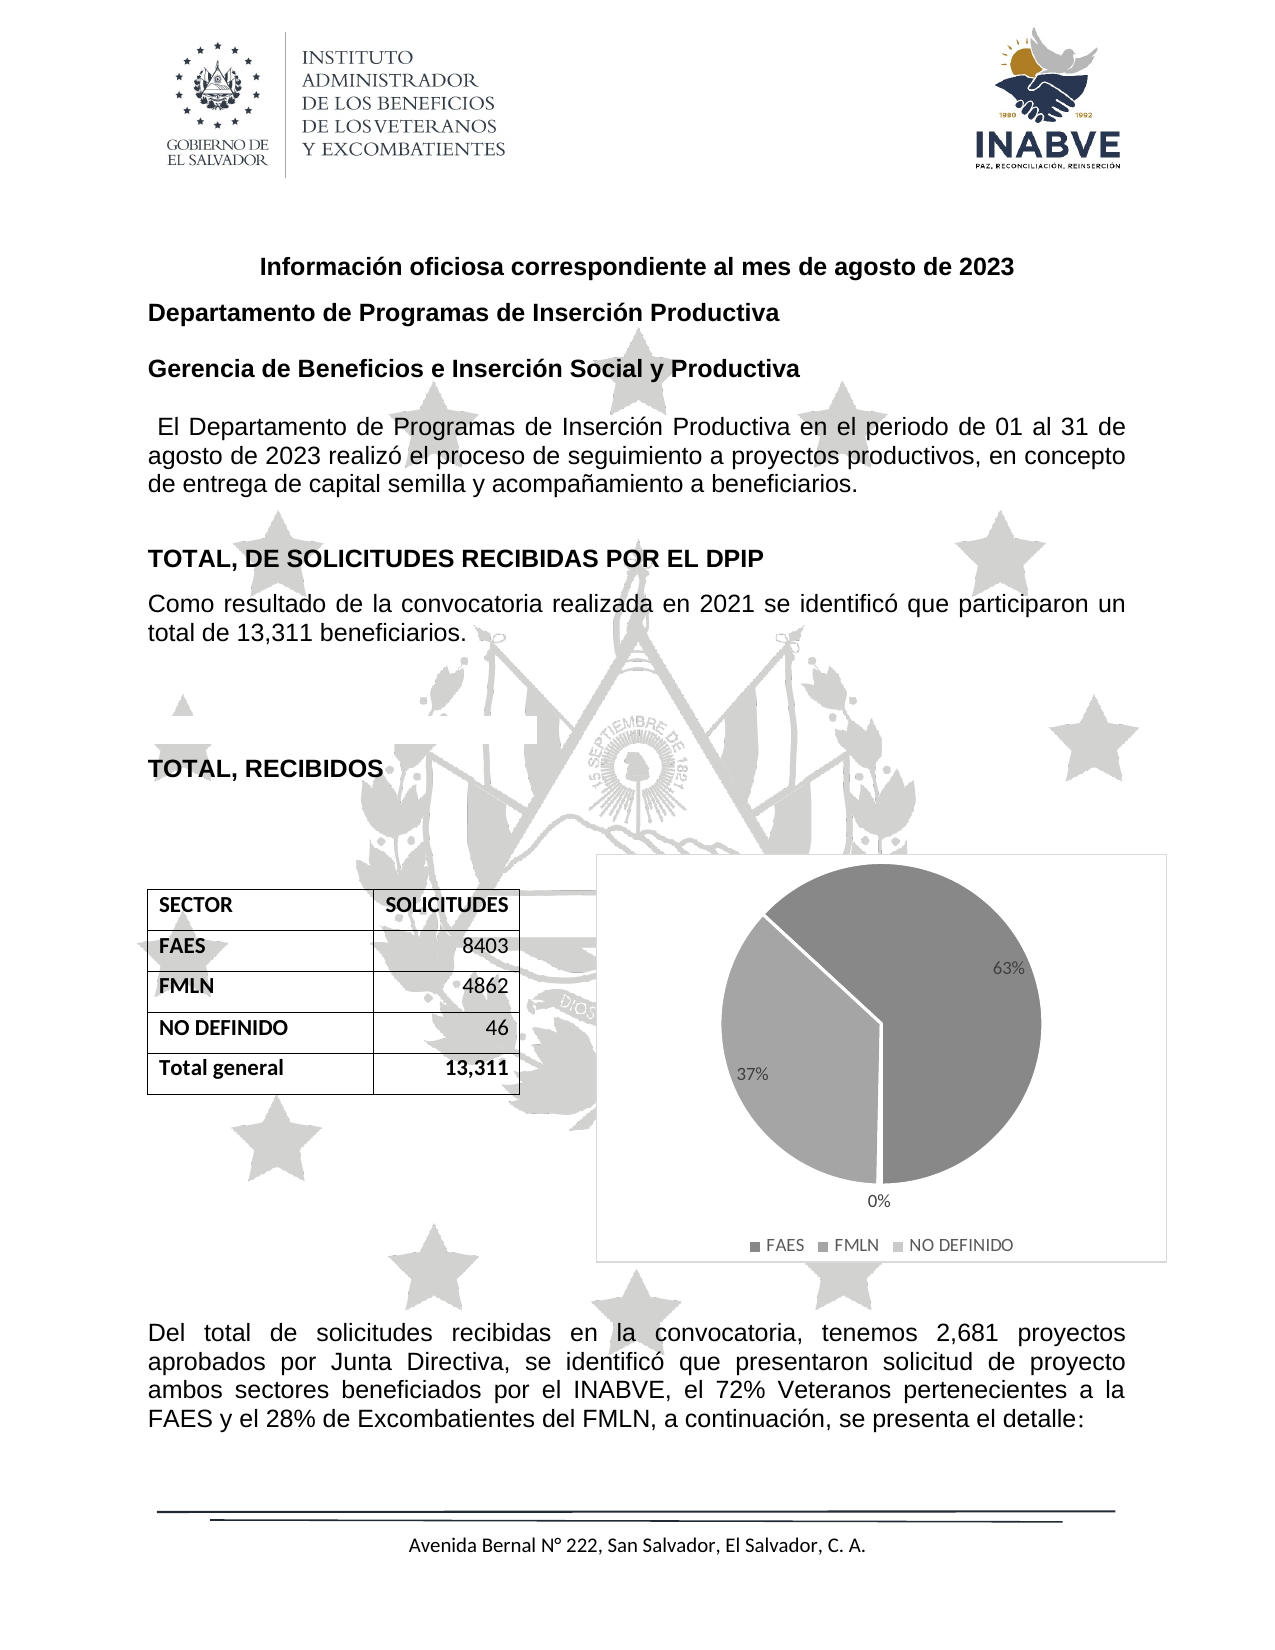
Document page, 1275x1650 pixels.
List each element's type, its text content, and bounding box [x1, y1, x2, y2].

text [754, 754, 790, 783]
text [641, 754, 661, 783]
text Información oficiosa correspondiente al mes de agosto de 2023 [148, 252, 1127, 281]
table_cell NO DEFINIDO [148, 1013, 373, 1052]
table_cell 13,311 [374, 1054, 519, 1093]
text Como resultado de la convocatoria realizada en 2021 se identificó que participaron un total de 13,311 beneficiarios. [148, 589, 622, 646]
table_cell 8403 [374, 948, 389, 971]
text [436, 754, 484, 783]
table_cell FAES [194, 931, 373, 971]
table_cell 8403 [464, 931, 519, 937]
table_cell 4862 [477, 972, 519, 1012]
text TOTAL, RECIBIDOS [148, 754, 402, 783]
text TOTAL, DE SOLICITUDES RECIBIDAS POR EL DPIP [148, 543, 254, 572]
text Del total de solicitudes recibidas en la convocatoria, tenemos 2,681 proyectos aprobados por Junta Directiva, se identificó que presentaron solicitud de proyecto ambos sectores beneficiados por el INABVE, el 72% Veteranos pertenecientes a la FAES y el 28% de Excombatientes del FMLN, a continuación, se presenta el detalle: [148, 1318, 1127, 1433]
text [875, 754, 1127, 783]
table_cell 4862 [374, 972, 446, 1012]
text TOTAL, DE SOLICITUDES RECIBIDAS POR EL DPIP [301, 543, 636, 572]
table_cell 8403 [490, 951, 519, 966]
text [555, 754, 605, 783]
table_cell 8403 [454, 948, 508, 971]
table_cell 46 [511, 1013, 519, 1050]
table_cell FAES [148, 955, 160, 971]
text [811, 762, 843, 783]
text [614, 754, 636, 783]
text [490, 754, 529, 783]
table_cell Total general [148, 1054, 373, 1093]
text El Departamento de Programas de Inserción Productiva en el periodo de 01 al 31 de agosto de 2023 realizó el proceso de seguimiento a proyectos productivos, en concepto de entrega de capital semilla y acompañamiento a beneficiarios. [148, 412, 1127, 498]
table_cell FAES [148, 931, 172, 941]
text TOTAL, DE SOLICITUDES RECIBIDAS POR EL DPIP [640, 543, 977, 572]
text Gerencia de Beneficios e Inserción Social y Productiva [148, 354, 624, 383]
text Como resultado de la convocatoria realizada en 2021 se identificó que participaron un total de 13,311 beneficiarios. [644, 589, 1127, 646]
text [850, 756, 873, 783]
table_header SECTOR [148, 890, 373, 930]
text [404, 756, 426, 783]
table_cell 46 [374, 1013, 445, 1052]
table_cell 8403 [374, 931, 387, 942]
table_header SOLICITUDES [441, 890, 475, 927]
table_cell FMLN [148, 972, 373, 1012]
table_header SOLICITUDES [374, 901, 412, 930]
text [796, 754, 840, 783]
table_header SOLICITUDES [468, 896, 519, 930]
table_header SOLICITUDES [412, 890, 435, 930]
table_cell 4862 [443, 972, 473, 1011]
text TOTAL, DE SOLICITUDES RECIBIDAS POR EL DPIP [1024, 543, 1127, 572]
text Gerencia de Beneficios e Inserción Social y Productiva [652, 354, 1127, 383]
text Departamento de Programas de Inserción Productiva [148, 298, 1127, 326]
text [432, 762, 467, 783]
text [672, 754, 721, 783]
